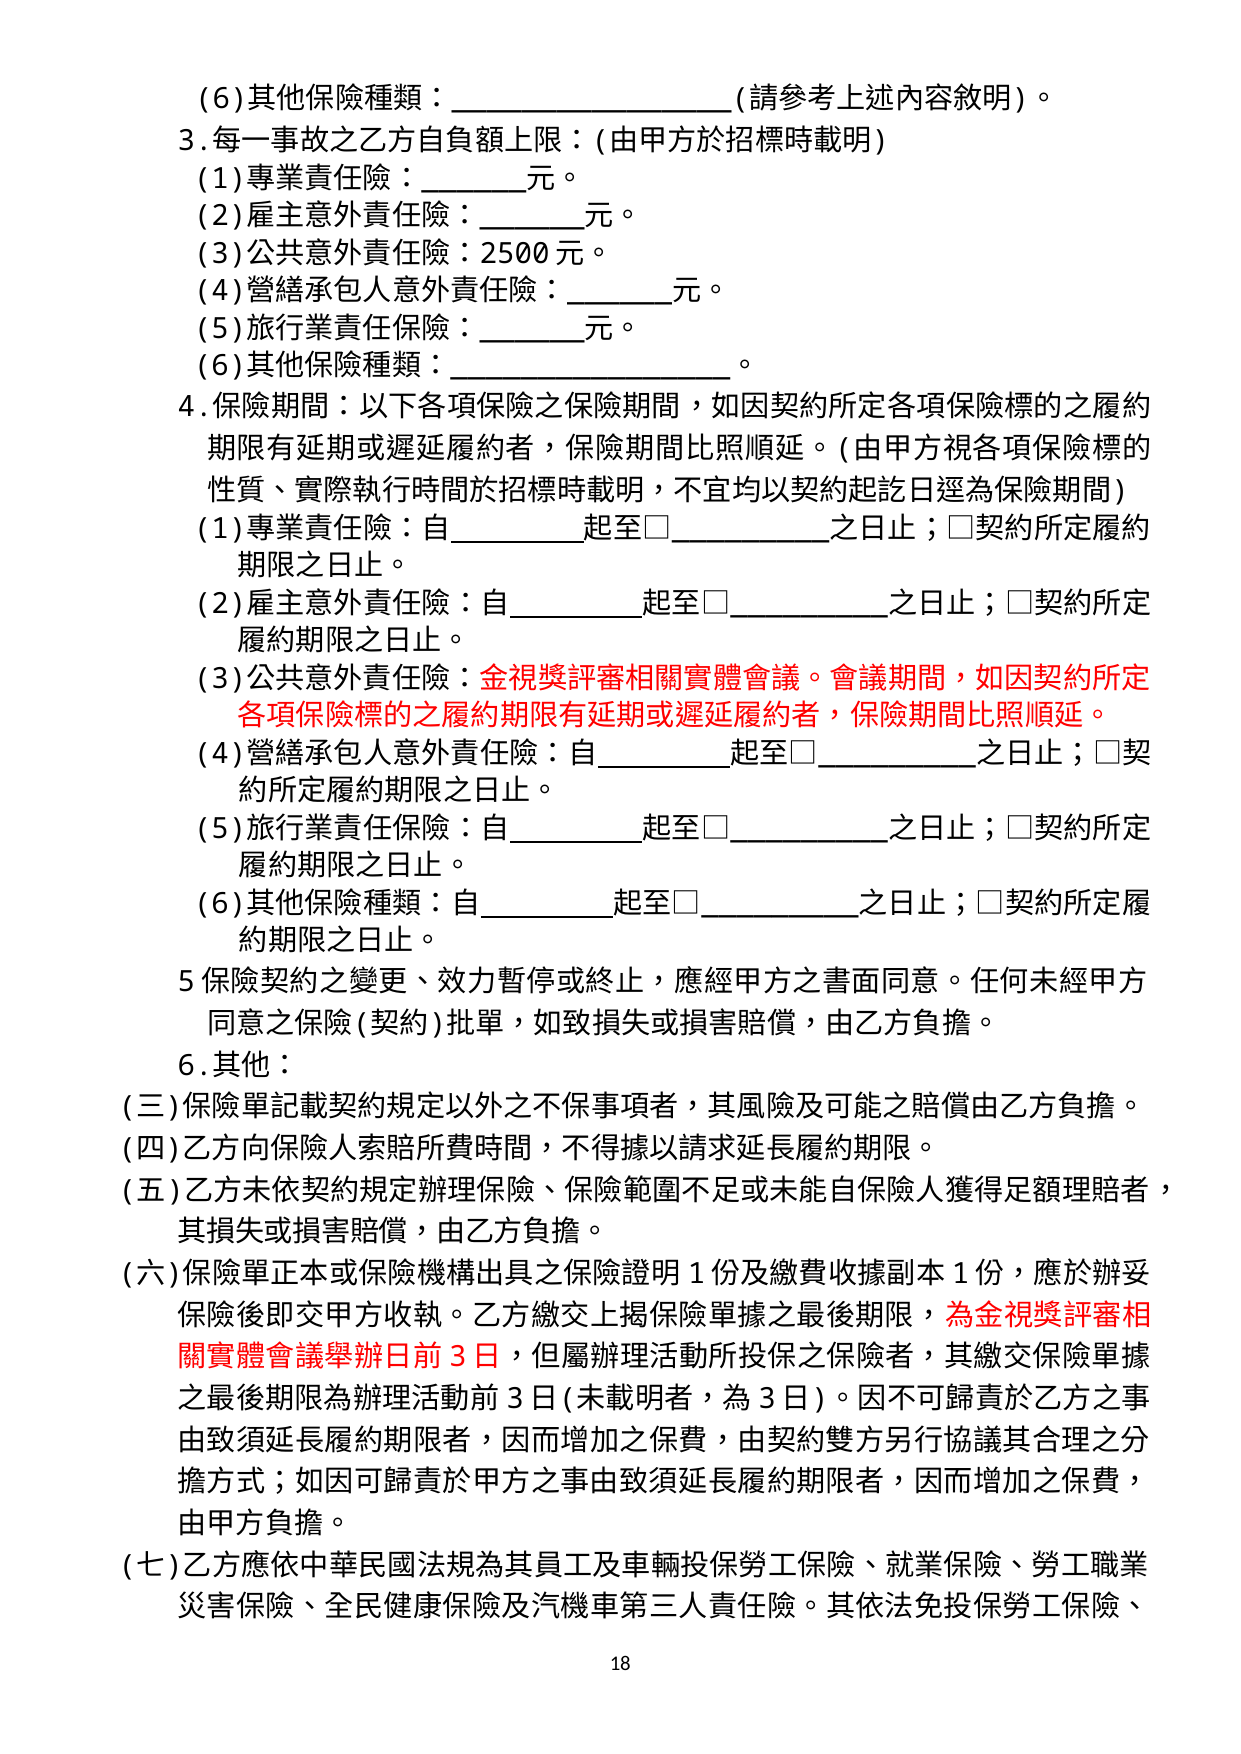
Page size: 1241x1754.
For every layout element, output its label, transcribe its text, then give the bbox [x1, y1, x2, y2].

text (6)其他保險種類：自 起至□_________之日止；□契約所定履約期限之日止。 [193, 883, 1152, 958]
text (4)營繕承包人意外責任險：自 起至□_________之日止；□契約所定履約期限之日止。 [193, 733, 1152, 808]
text (5)旅行業責任保險：自 起至□_________之日止；□契約所定履約期限之日止。 [193, 808, 1152, 883]
text (3)公共意外責任險：金視獎評審相關實體會議。會議期間，如因契約所定各項保險標的之履約期限有延期或遲延履約者，保險期間比照順延。 [193, 658, 1152, 733]
text (七)乙方應依中華民國法規為其員工及車輛投保勞工保險、就業保險、勞工職業災害保險、全民健康保險及汽機車第三人責任險。其依法免投保勞工保險、 [118, 1542, 1152, 1625]
text (2)雇主意外責任險：______元。 [193, 196, 1152, 233]
text (6)其他保險種類：________________(請參考上述內容敘明)。 [177, 75, 1152, 117]
text (六)保險單正本或保險機構出具之保險證明1份及繳費收據副本1份，應於辦妥保險後即交甲方收執。乙方繳交上揭保險單據之最後期限，為金視獎評審相關實體會議舉辦日前3日，但屬辦理活動所投保之保險者，其繳交保險單據之最後期限為辦理活動前3日(未載明者，為3日)。因不可歸責於乙方之事由致須延長履約期限者，因而增加之保費，由契約雙方另行協議其合理之分擔方式；如因可歸責於甲方之事由致須延長履約期限者，因而增加之保費，由甲方負擔。 [118, 1250, 1152, 1542]
text (4)營繕承包人意外責任險：______元。 [193, 271, 1152, 308]
text (6)其他保險種類：________________。 [193, 346, 1152, 383]
text (3)公共意外責任險：2500元。 [193, 233, 1152, 271]
text 4.保險期間：以下各項保險之保險期間，如因契約所定各項保險標的之履約期限有延期或遲延履約者，保險期間比照順延。(由甲方視各項保險標的性質、實際執行時間於招標時載明，不宜均以契約起訖日逕為保險期間) [177, 383, 1152, 508]
text (1)專業責任險：______元。 [193, 158, 1152, 196]
text (5)旅行業責任保險：______元。 [193, 308, 1152, 346]
text (1)專業責任險：自 起至□_________之日止；□契約所定履約期限之日止。 [193, 508, 1152, 583]
text (2)雇主意外責任險：自 起至□_________之日止；□契約所定履約期限之日止。 [193, 583, 1152, 658]
text 3.每一事故之乙方自負額上限：(由甲方於招標時載明) [177, 117, 1152, 158]
text (五)乙方未依契約規定辦理保險、保險範圍不足或未能自保險人獲得足額理賠者，其損失或損害賠償，由乙方負擔。 [118, 1167, 1152, 1250]
text 5保險契約之變更、效力暫停或終止，應經甲方之書面同意。任何未經甲方同意之保險(契約)批單，如致損失或損害賠償，由乙方負擔。 [177, 958, 1149, 1042]
text 6.其他： [177, 1042, 1149, 1083]
text (三)保險單記載契約規定以外之不保事項者，其風險及可能之賠償由乙方負擔。 [118, 1083, 1152, 1125]
text (四)乙方向保險人索賠所費時間，不得據以請求延長履約期限。 [118, 1125, 1152, 1167]
